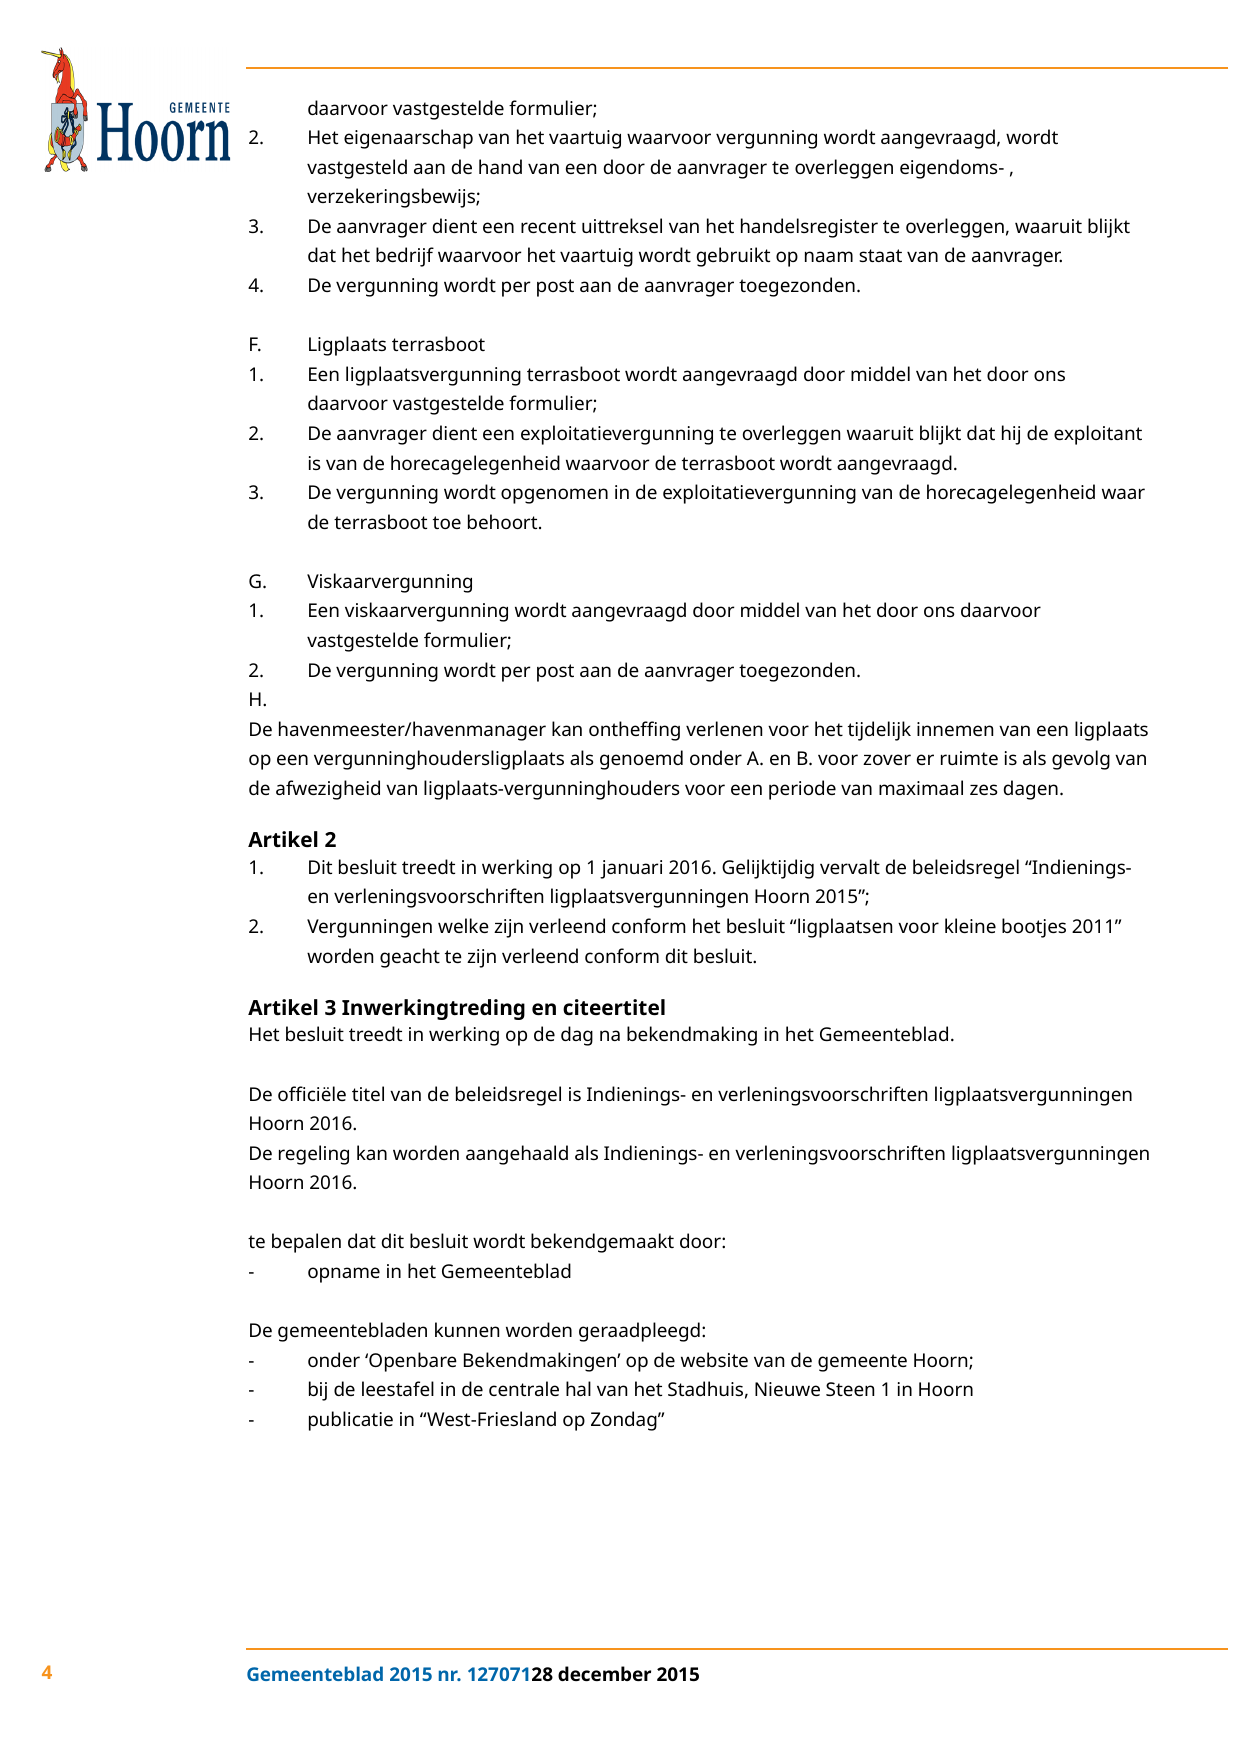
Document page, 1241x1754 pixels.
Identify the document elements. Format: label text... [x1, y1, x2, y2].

text te bepalen dat dit besluit wordt bekendgemaakt door: [248, 1229, 1152, 1254]
list Dit besluit treedt in werking op 1 januari 2016. Gelijktijdig vervalt de beleidsregel “Indienings- en verleningsvoorschriften ligplaatsvergunningen Hoorn 2015”; [248, 854, 1152, 909]
text H. [248, 686, 1152, 712]
text De regeling kan worden aangehaald als Indienings- en verleningsvoorschriften ligplaatsvergunningen Hoorn 2016. [248, 1140, 1152, 1195]
text Artikel 2 [248, 826, 1152, 854]
list publicatie in “West-Friesland op Zondag” [248, 1406, 1152, 1432]
text De officiële titel van de beleidsregel is Indienings- en verleningsvoorschriften ligplaatsvergunningen Hoorn 2016. [248, 1081, 1152, 1136]
list bij de leestafel in de centrale hal van het Stadhuis, Nieuwe Steen 1 in Hoorn [248, 1377, 1152, 1402]
list Vergunningen welke zijn verleend conform het besluit “ligplaatsen voor kleine bootjes 2011” worden geacht te zijn verleend conform dit besluit. [248, 913, 1152, 968]
list De vergunning wordt per post aan de aanvrager toegezonden. [248, 657, 1152, 683]
list daarvoor vastgestelde formulier; [248, 95, 1152, 121]
list De vergunning wordt opgenomen in de exploitatievergunning van de horecagelegenheid waar de terrasboot toe behoort. [248, 479, 1152, 535]
list De vergunning wordt per post aan de aanvrager toegezonden. [248, 272, 1152, 298]
list opname in het Gemeenteblad [248, 1258, 1152, 1284]
list Ligplaats terrasboot [248, 331, 1152, 357]
list Een viskaarvergunning wordt aangevraagd door middel van het door ons daarvoor vastgestelde formulier; [248, 598, 1152, 653]
list De aanvrager dient een recent uittreksel van het handelsregister te overleggen, waaruit blijkt dat het bedrijf waarvoor het vaartuig wordt gebruikt op naam staat van de aanvrager. [248, 213, 1152, 268]
picture [41, 47, 231, 172]
list onder ‘Openbare Bekendmakingen’ op de website van de gemeente Hoorn; [248, 1347, 1152, 1373]
text De gemeentebladen kunnen worden geraadpleegd: [248, 1317, 1152, 1343]
list Het eigenaarschap van het vaartuig waarvoor vergunning wordt aangevraagd, wordt vastgesteld aan de hand van een door de aanvrager te overleggen eigendoms- , verzekeringsbewijs; [248, 124, 1152, 209]
list Viskaarvergunning [248, 568, 1152, 594]
text Het besluit treedt in werking op de dag na bekendmaking in het Gemeenteblad. [248, 1022, 1152, 1047]
text Artikel 3 Inwerkingtreding en citeertitel [248, 993, 1152, 1022]
list Een ligplaatsvergunning terrasboot wordt aangevraagd door middel van het door ons daarvoor vastgestelde formulier; [248, 361, 1152, 416]
list De aanvrager dient een exploitatievergunning te overleggen waaruit blijkt dat hij de exploitant is van de horecagelegenheid waarvoor de terrasboot wordt aangevraagd. [248, 420, 1152, 476]
text De havenmeester/havenmanager kan ontheffing verlenen voor het tijdelijk innemen van een ligplaats op een vergunninghoudersligplaats als genoemd onder A. en B. voor zover er ruimte is als gevolg van de afwezigheid van ligplaats-vergunninghouders voor een periode van maximaal zes dagen. [248, 716, 1152, 801]
